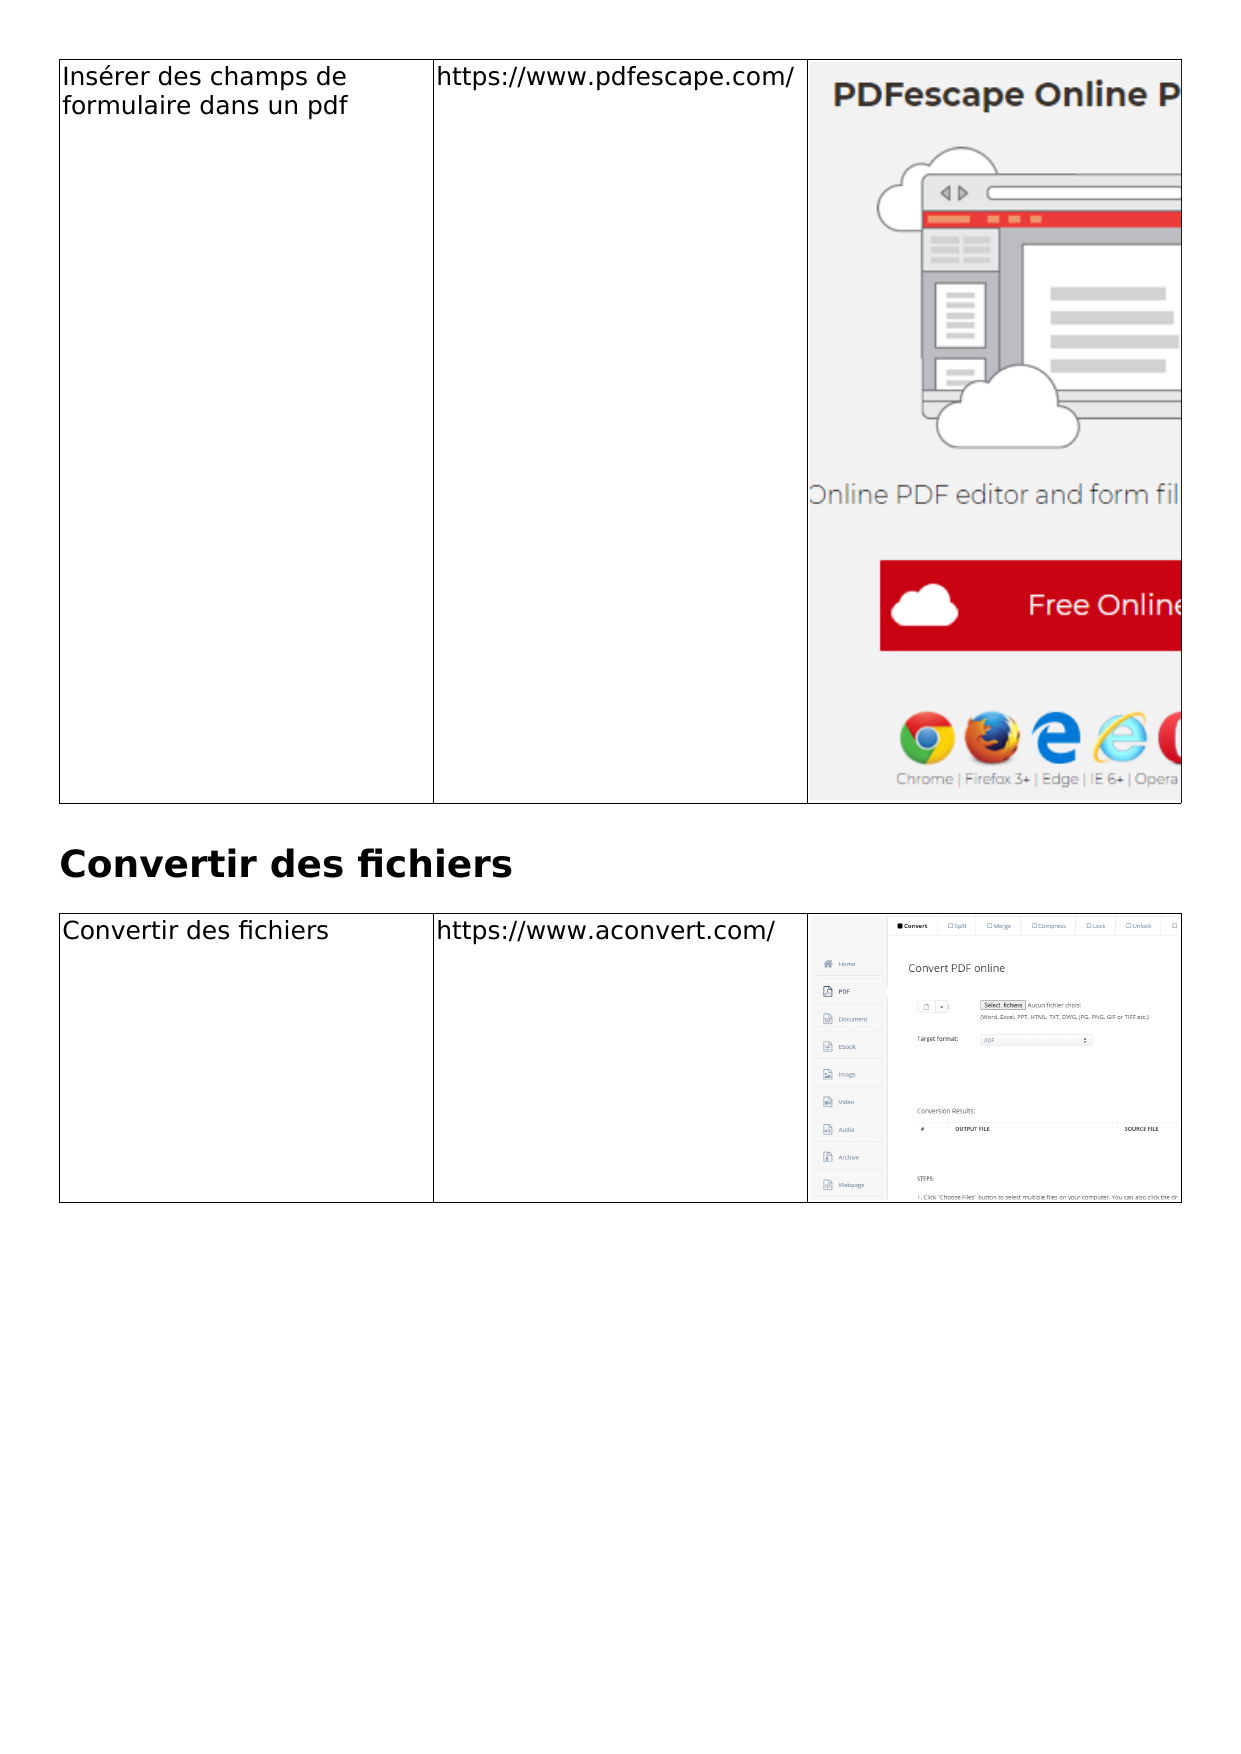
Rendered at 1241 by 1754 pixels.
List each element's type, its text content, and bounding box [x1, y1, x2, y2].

table_cell https://www.pdfescape.com/ [434, 60, 807, 802]
table_header Convertir des fichiers [60, 914, 433, 1202]
subtitle Convertir des fichiers [59, 842, 1181, 886]
picture [810, 62, 1182, 800]
table_cell Insérer des champs de formulaire dans un pdf [60, 60, 433, 802]
picture [810, 916, 1179, 1200]
table_header https://www.aconvert.com/ [434, 914, 807, 1202]
